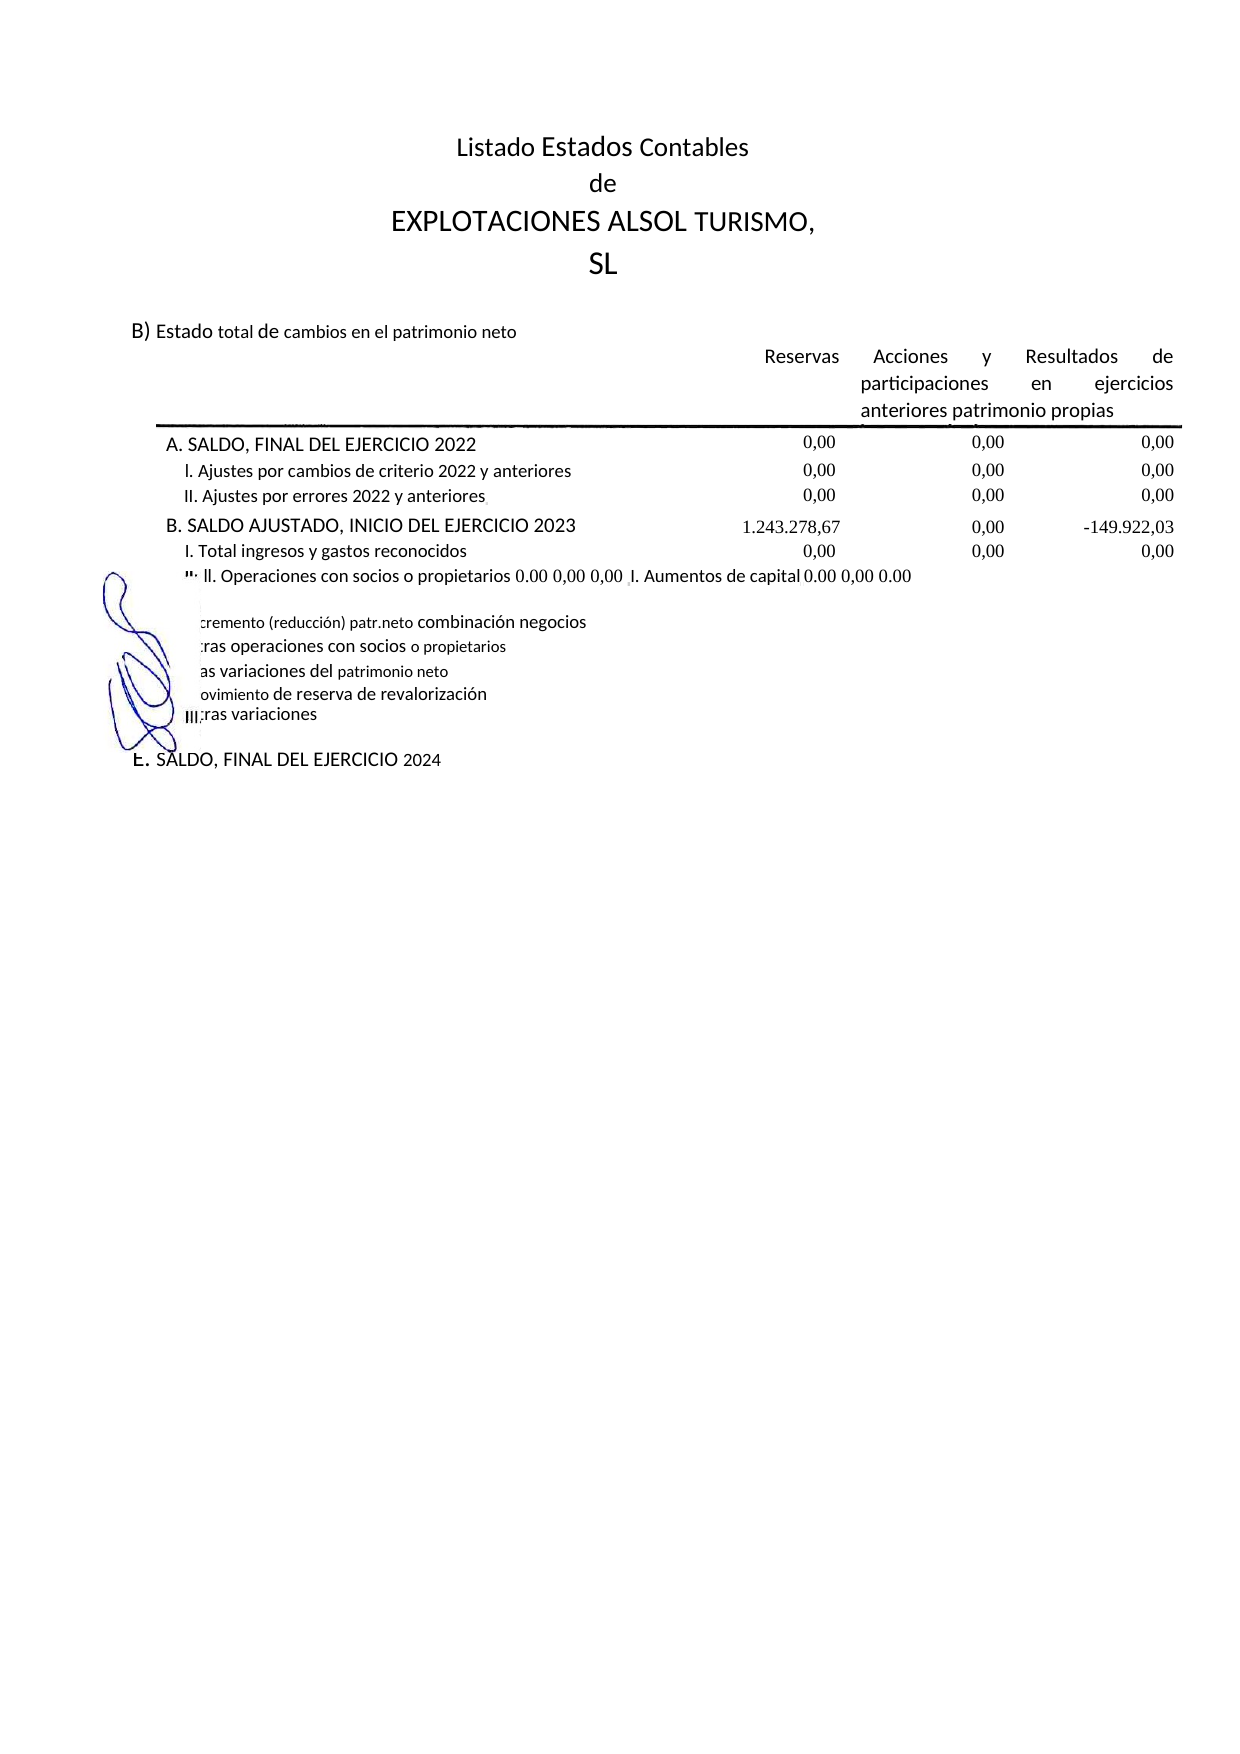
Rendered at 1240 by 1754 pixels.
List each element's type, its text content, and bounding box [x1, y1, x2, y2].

table_cell 0,00 [860, 484, 1019, 511]
table_cell l. Ajustes por cambios de criterio 2022 y anteriores [166, 458, 742, 484]
table_cell 0,00 [742, 539, 860, 564]
table_cell II. Ajustes por errores 2022 y anteriores [166, 484, 742, 511]
table_header 0,00 [860, 431, 1019, 458]
table_header A. SALDO, FINAL DEL EJERCICIO 2022 [166, 431, 742, 458]
table_cell 0,00 [860, 458, 1019, 484]
table_cell 0,00 [1019, 539, 1174, 564]
table_cell B. SALDO AJUSTADO, INICIO DEL EJERCICIO 2023 [166, 511, 742, 539]
table_cell 0,00 [860, 539, 1019, 564]
table_cell 0,00 [860, 511, 1019, 539]
table_header 0,00 [1019, 431, 1174, 458]
text ll. Operaciones con socios o propietarios 0.00 0,00 0,00 I. Aumentos de capital0.00 0,00 0.00 [184, 564, 1174, 587]
table_cell 0,00 [1019, 484, 1174, 511]
table_cell I. Total ingresos y gastos reconocidos [166, 539, 742, 564]
subtitle Reservas Acciones y Resultados de participaciones en ejercicios anteriores patrimonio propias [764, 344, 1174, 423]
table_cell 0,00 [1019, 458, 1174, 484]
table_cell -149.922,03 [1019, 511, 1174, 539]
table_header 0,00 [742, 431, 860, 458]
table_cell 0,00 [742, 458, 860, 484]
table_cell 0,00 [742, 484, 860, 511]
table_cell 1.243.278,67 [742, 511, 860, 539]
